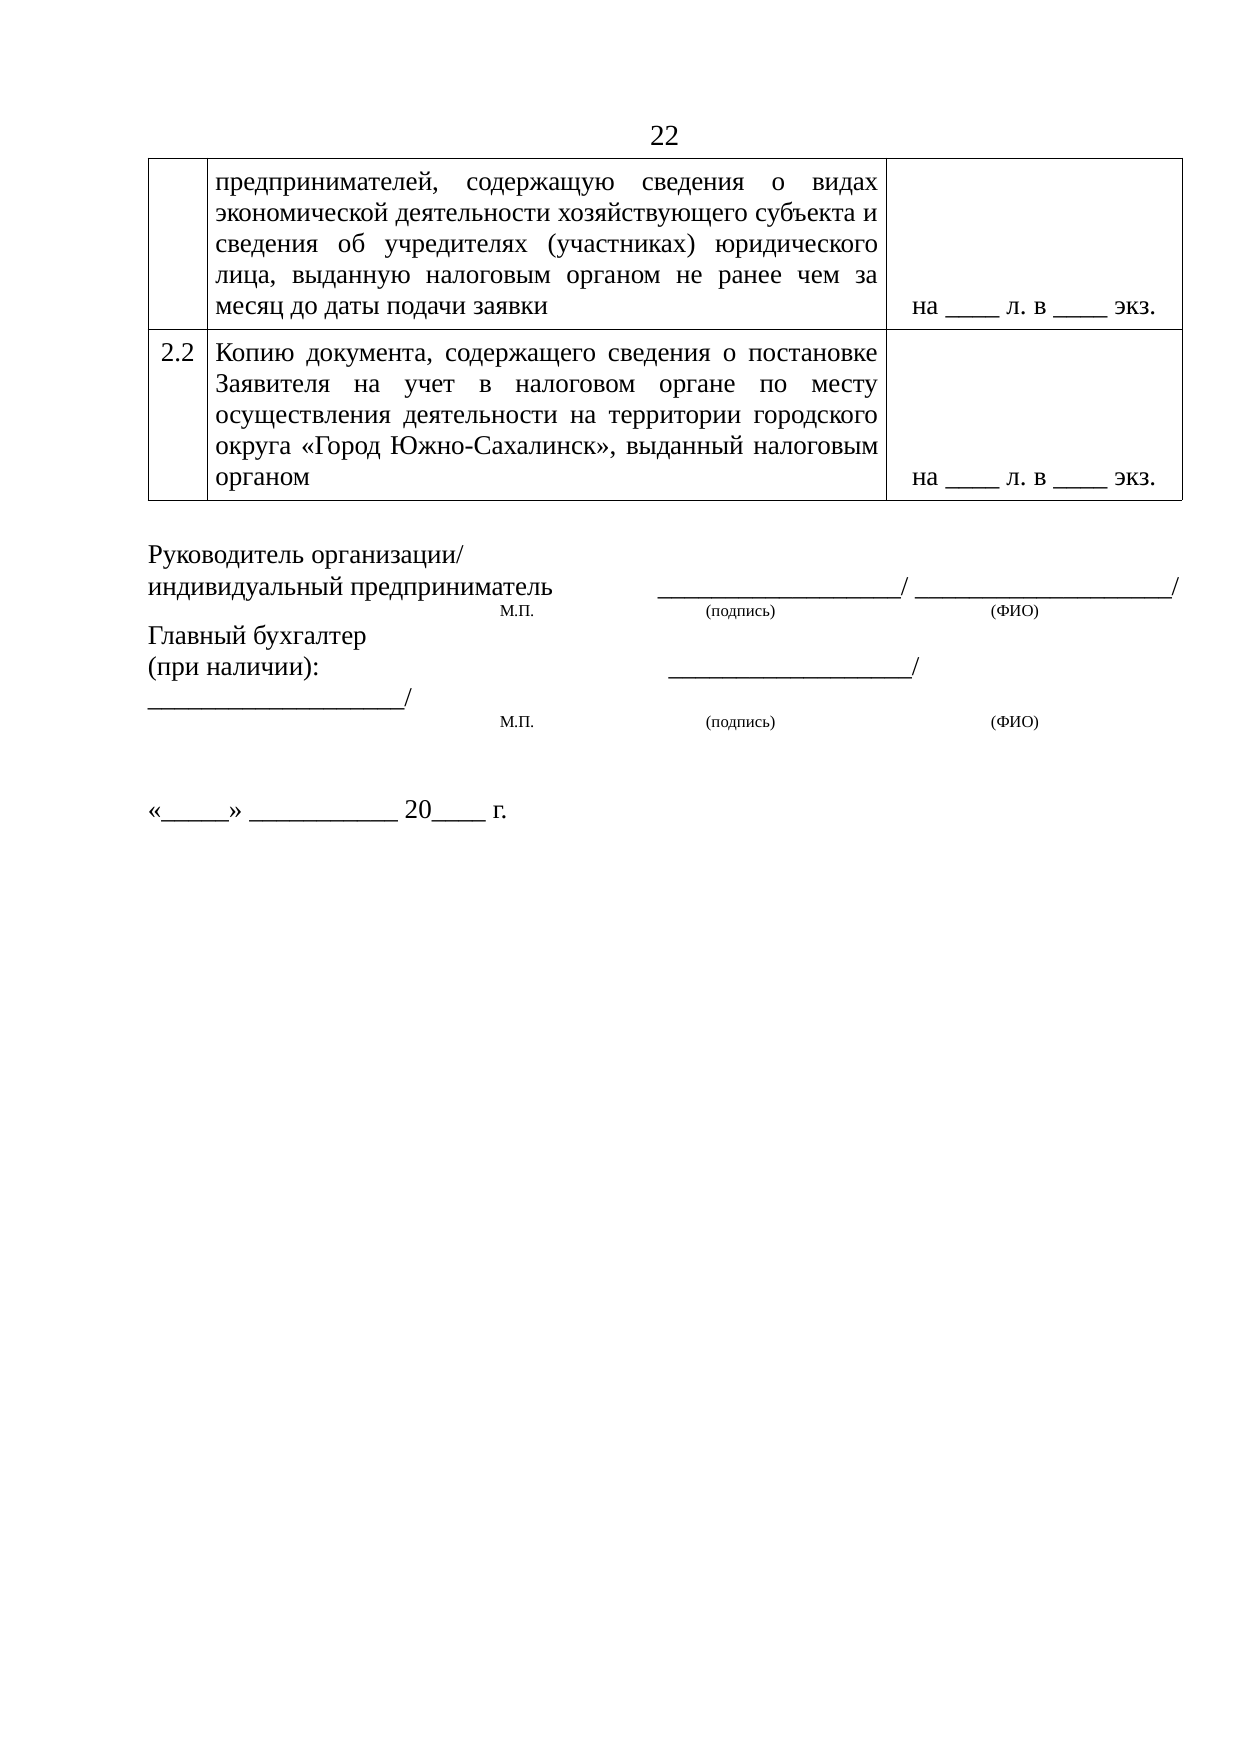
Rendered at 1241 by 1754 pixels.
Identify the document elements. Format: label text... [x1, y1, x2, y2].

table_cell на ____ л. в ____ экз. [887, 330, 1182, 500]
text Руководитель организации/ [148, 539, 1181, 570]
text «_____» ___________ 20____ г. [148, 793, 1181, 824]
table_cell 2.2 [149, 330, 207, 500]
text индивидуальный предприниматель __________________/ ___________________/ [148, 570, 1181, 601]
table_cell [149, 159, 207, 329]
table_cell предпринимателей, содержащую сведения о видах экономической деятельности хозяйствующего субъекта и сведения об учредителях (участниках) юридического лица, выданную налоговым органом не ранее чем за месяц до даты подачи заявки [208, 159, 886, 329]
table_cell Копию документа, содержащего сведения о постановке Заявителя на учет в налоговом органе по месту осуществления деятельности на территории городского округа «Город Южно-Сахалинск», выданный налоговым органом [208, 330, 886, 500]
text М.П. (подпись) (ФИО) [148, 713, 1181, 731]
text (при наличии): __________________/ ___________________/ [148, 651, 1181, 713]
text М.П. (подпись) (ФИО) [148, 601, 1181, 619]
table_cell на ____ л. в ____ экз. [887, 159, 1182, 329]
text Главный бухгалтер [148, 619, 1181, 651]
